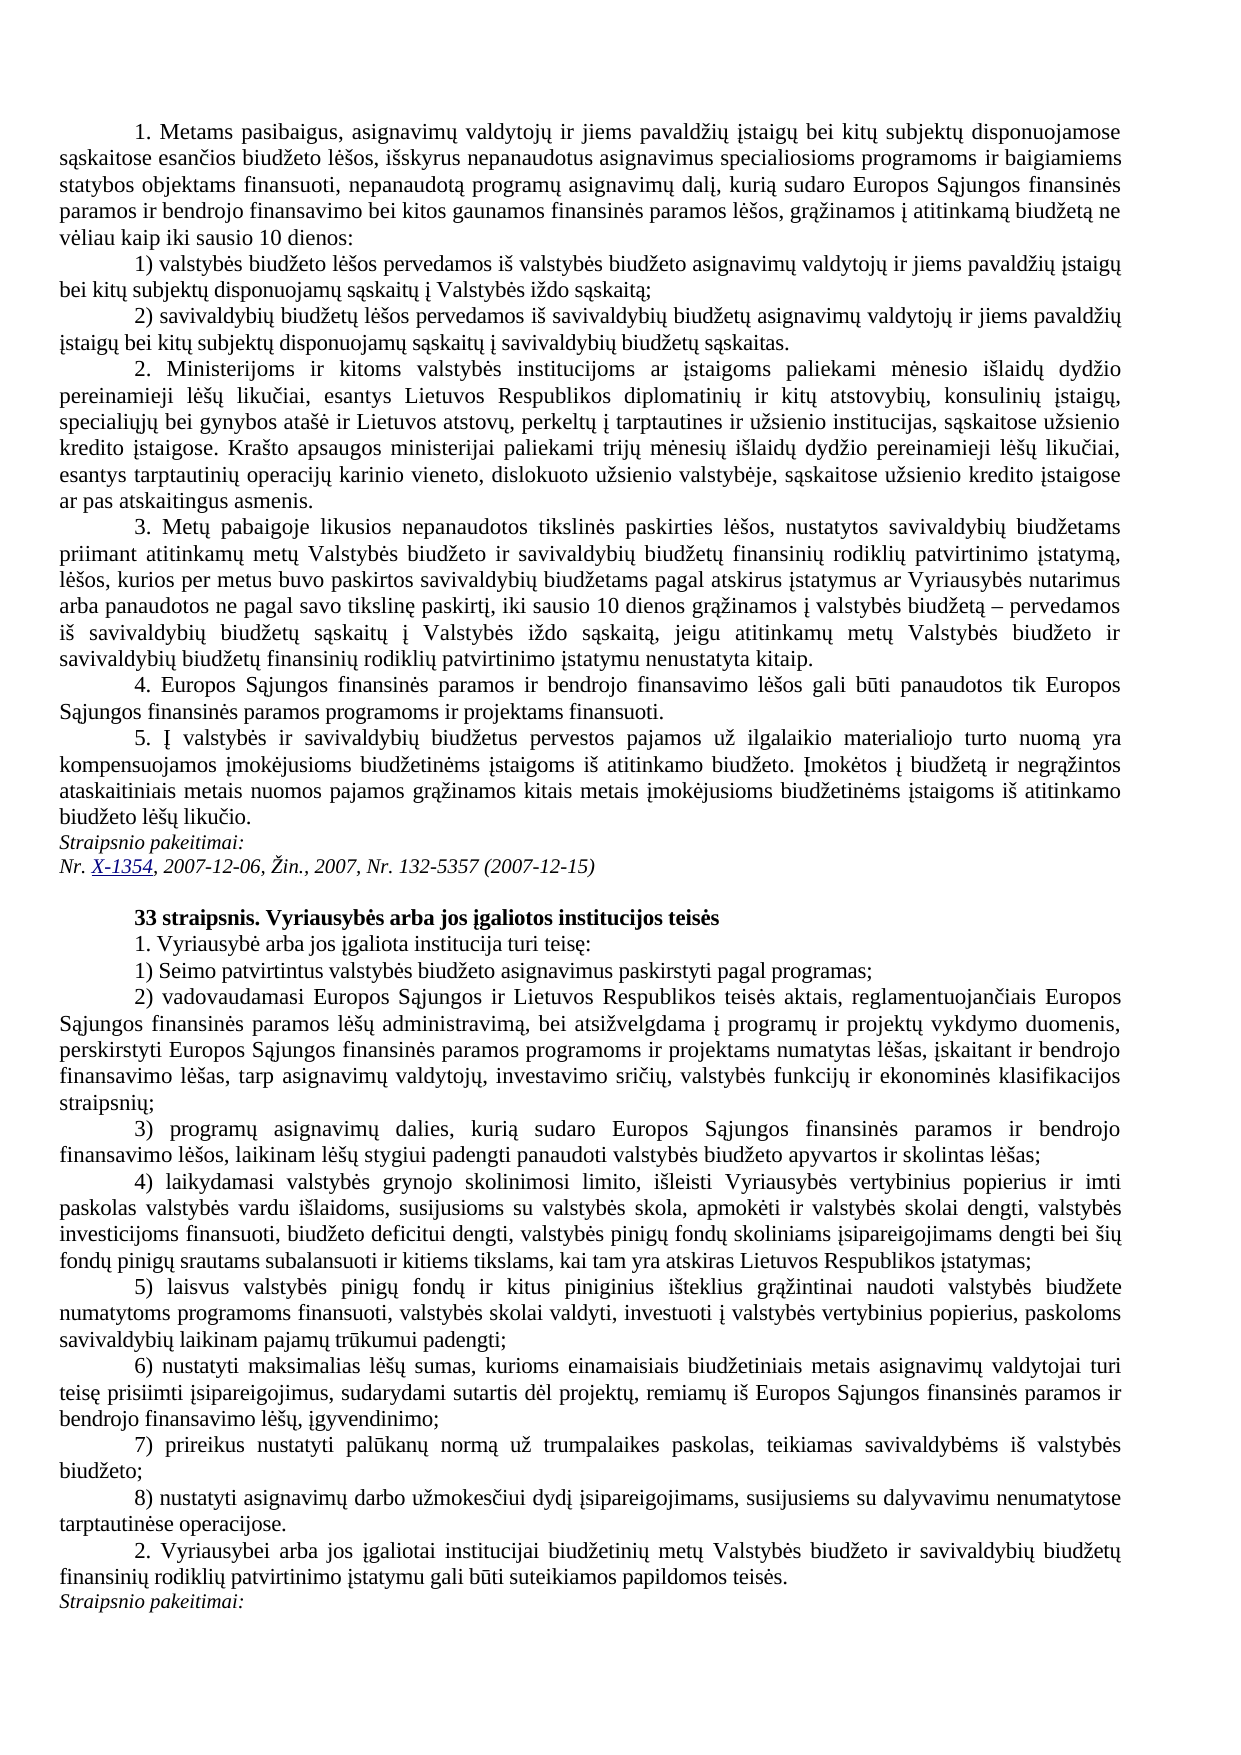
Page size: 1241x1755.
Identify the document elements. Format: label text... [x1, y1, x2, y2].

text 2. Ministerijoms ir kitoms valstybės institucijoms ar įstaigoms paliekami mėnesio išlaidų dydžio pereinamieji lėšų likučiai, esantys Lietuvos Respublikos diplomatinių ir kitų atstovybių, konsulinių įstaigų, specialiųjų bei gynybos atašė ir Lietuvos atstovų, perkeltų į tarptautines ir užsienio institucijas, sąskaitose užsienio kredito įstaigose. Krašto apsaugos ministerijai paliekami trijų mėnesių išlaidų dydžio pereinamieji lėšų likučiai, esantys tarptautinių operacijų karinio vieneto, dislokuoto užsienio valstybėje, sąskaitose užsienio kredito įstaigose ar pas atskaitingus asmenis. [59, 355, 1122, 513]
text Nr. X-1354, 2007-12-06, Žin., 2007, Nr. 132-5357 (2007-12-15) [59, 854, 1122, 878]
text 4. Europos Sąjungos finansinės paramos ir bendrojo finansavimo lėšos gali būti panaudotos tik Europos Sąjungos finansinės paramos programoms ir projektams finansuoti. [59, 672, 1122, 724]
text 3. Metų pabaigoje likusios nepanaudotos tikslinės paskirties lėšos, nustatytos savivaldybių biudžetams priimant atitinkamų metų Valstybės biudžeto ir savivaldybių biudžetų finansinių rodiklių patvirtinimo įstatymą, lėšos, kurios per metus buvo paskirtos savivaldybių biudžetams pagal atskirus įstatymus ar Vyriausybės nutarimus arba panaudotos ne pagal savo tikslinę paskirtį, iki sausio 10 dienos grąžinamos į valstybės biudžetą – pervedamos iš savivaldybių biudžetų sąskaitų į Valstybės iždo sąskaitą, jeigu atitinkamų metų Valstybės biudžeto ir savivaldybių biudžetų finansinių rodiklių patvirtinimo įstatymu nenustatyta kitaip. [59, 513, 1122, 672]
text 5) laisvus valstybės pinigų fondų ir kitus piniginius išteklius grąžintinai naudoti valstybės biudžete numatytoms programoms finansuoti, valstybės skolai valdyti, investuoti į valstybės vertybinius popierius, paskoloms savivaldybių laikinam pajamų trūkumui padengti; [59, 1273, 1122, 1352]
text 1. Vyriausybė arba jos įgaliota institucija turi teisę: [59, 931, 1122, 957]
text 33 straipsnis. Vyriausybės arba jos įgaliotos institucijos teisės [59, 904, 1122, 931]
text 4) laikydamasi valstybės grynojo skolinimosi limito, išleisti Vyriausybės vertybinius popierius ir imti paskolas valstybės vardu išlaidoms, susijusioms su valstybės skola, apmokėti ir valstybės skolai dengti, valstybės investicijoms finansuoti, biudžeto deficitui dengti, valstybės pinigų fondų skoliniams įsipareigojimams dengti bei šių fondų pinigų srautams subalansuoti ir kitiems tikslams, kai tam yra atskiras Lietuvos Respublikos įstatymas; [59, 1168, 1122, 1273]
text 5. Į valstybės ir savivaldybių biudžetus pervestos pajamos už ilgalaikio materialiojo turto nuomą yra kompensuojamos įmokėjusioms biudžetinėms įstaigoms iš atitinkamo biudžeto. Įmokėtos į biudžetą ir negrąžintos ataskaitiniais metais nuomos pajamos grąžinamos kitais metais įmokėjusioms biudžetinėms įstaigoms iš atitinkamo biudžeto lėšų likučio. [59, 724, 1122, 830]
text 7) prireikus nustatyti palūkanų normą už trumpalaikes paskolas, teikiamas savivaldybėms iš valstybės biudžeto; [59, 1431, 1122, 1484]
text 1. Metams pasibaigus, asignavimų valdytojų ir jiems pavaldžių įstaigų bei kitų subjektų disponuojamose sąskaitose esančios biudžeto lėšos, išskyrus nepanaudotus asignavimus specialiosioms programoms ir baigiamiems statybos objektams finansuoti, nepanaudotą programų asignavimų dalį, kurią sudaro Europos Sąjungos finansinės paramos ir bendrojo finansavimo bei kitos gaunamos finansinės paramos lėšos, grąžinamos į atitinkamą biudžetą ne vėliau kaip iki sausio 10 dienos: [59, 118, 1122, 250]
text 2) savivaldybių biudžetų lėšos pervedamos iš savivaldybių biudžetų asignavimų valdytojų ir jiems pavaldžių įstaigų bei kitų subjektų disponuojamų sąskaitų į savivaldybių biudžetų sąskaitas. [59, 303, 1122, 355]
text 2) vadovaudamasi Europos Sąjungos ir Lietuvos Respublikos teisės aktais, reglamentuojančiais Europos Sąjungos finansinės paramos lėšų administravimą, bei atsižvelgdama į programų ir projektų vykdymo duomenis, perskirstyti Europos Sąjungos finansinės paramos programoms ir projektams numatytas lėšas, įskaitant ir bendrojo finansavimo lėšas, tarp asignavimų valdytojų, investavimo sričių, valstybės funkcijų ir ekonominės klasifikacijos straipsnių; [59, 983, 1122, 1115]
text 2. Vyriausybei arba jos įgaliotai institucijai biudžetinių metų Valstybės biudžeto ir savivaldybių biudžetų finansinių rodiklių patvirtinimo įstatymu gali būti suteikiamos papildomos teisės. [59, 1537, 1122, 1589]
text 8) nustatyti asignavimų darbo užmokesčiui dydį įsipareigojimams, susijusiems su dalyvavimu nenumatytose tarptautinėse operacijose. [59, 1484, 1122, 1537]
text 1) valstybės biudžeto lėšos pervedamos iš valstybės biudžeto asignavimų valdytojų ir jiems pavaldžių įstaigų bei kitų subjektų disponuojamų sąskaitų į Valstybės iždo sąskaitą; [59, 250, 1122, 303]
text 1) Seimo patvirtintus valstybės biudžeto asignavimus paskirstyti pagal programas; [59, 957, 1122, 983]
text 3) programų asignavimų dalies, kurią sudaro Europos Sąjungos finansinės paramos ir bendrojo finansavimo lėšos, laikinam lėšų stygiui padengti panaudoti valstybės biudžeto apyvartos ir skolintas lėšas; [59, 1115, 1122, 1168]
text Straipsnio pakeitimai: [59, 1589, 1122, 1613]
text 6) nustatyti maksimalias lėšų sumas, kurioms einamaisiais biudžetiniais metais asignavimų valdytojai turi teisę prisiimti įsipareigojimus, sudarydami sutartis dėl projektų, remiamų iš Europos Sąjungos finansinės paramos ir bendrojo finansavimo lėšų, įgyvendinimo; [59, 1352, 1122, 1431]
text Straipsnio pakeitimai: [59, 830, 1122, 854]
